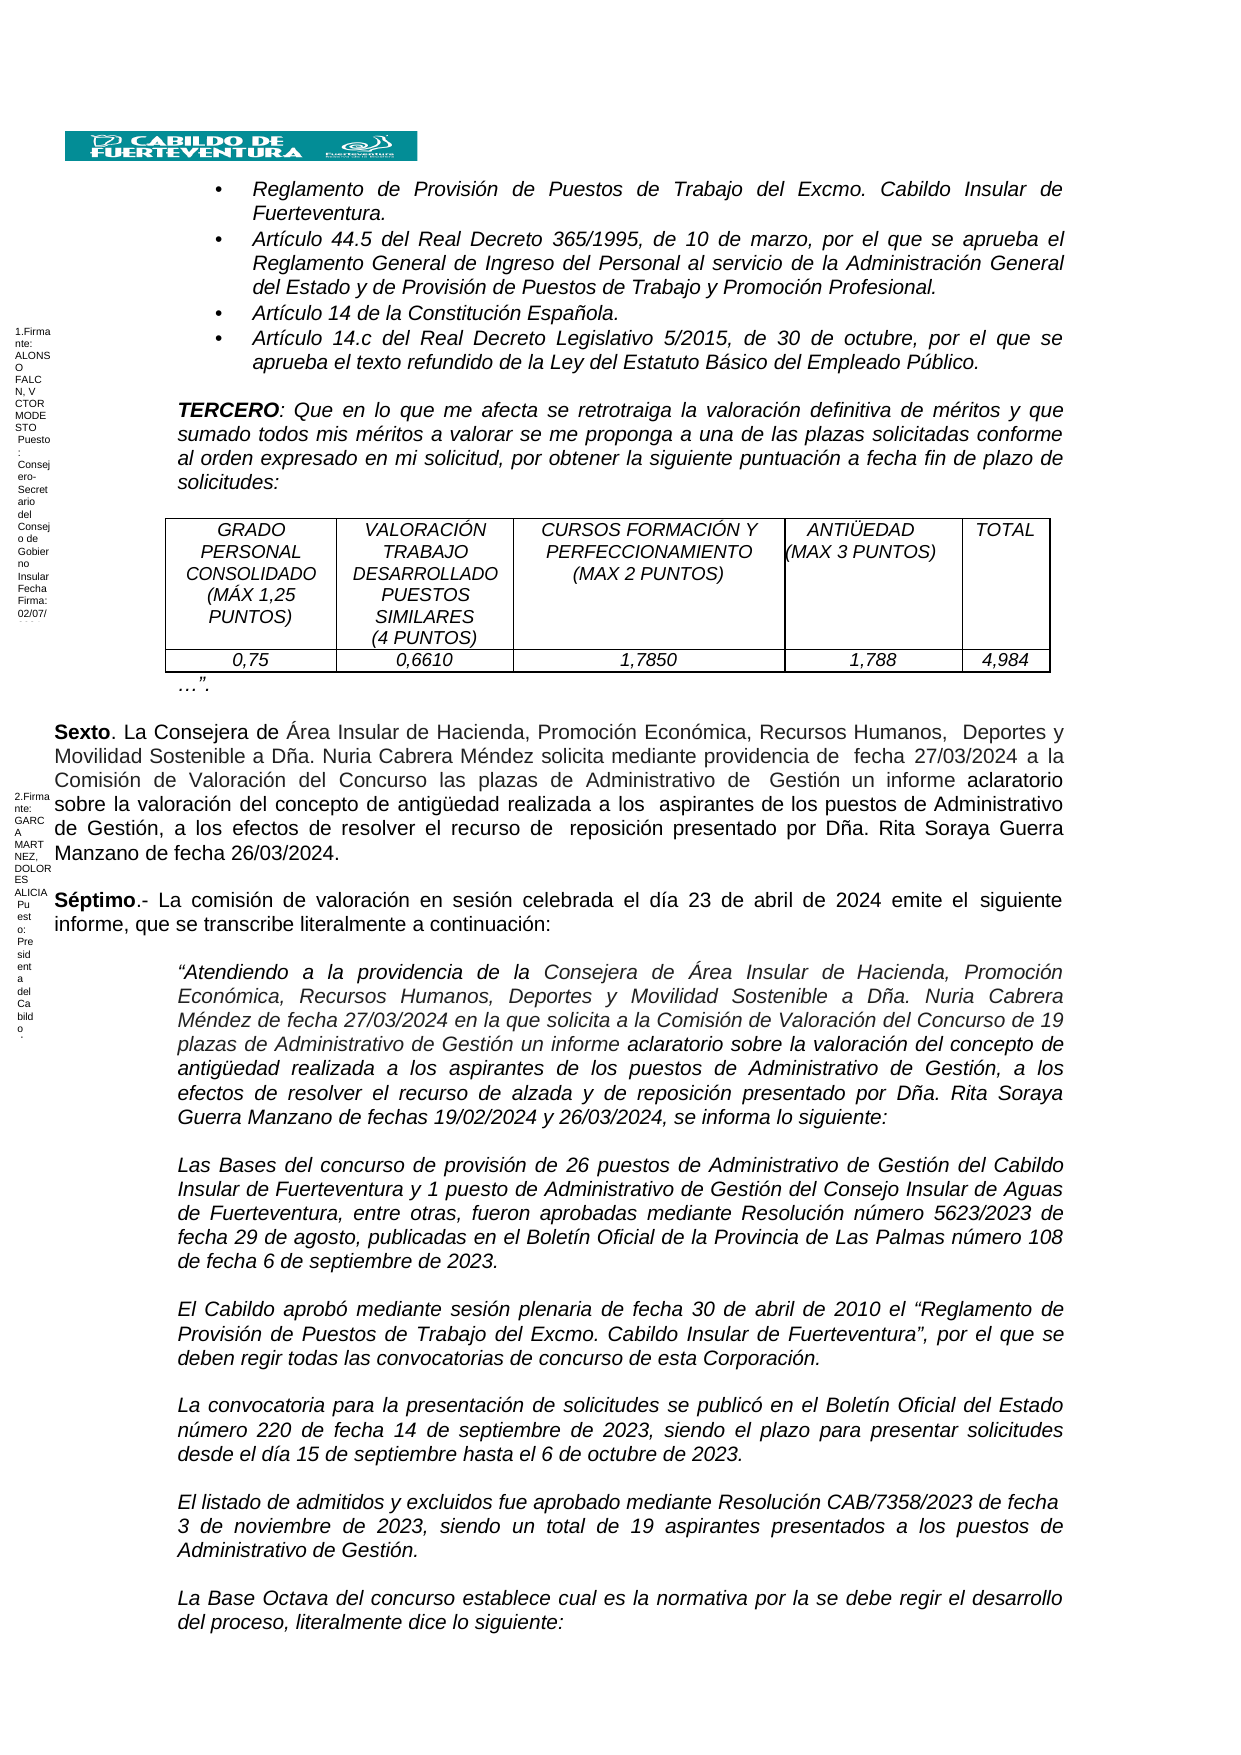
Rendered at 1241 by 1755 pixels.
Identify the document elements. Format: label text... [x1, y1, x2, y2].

table_cell 1,788 [786, 650, 962, 671]
table_cell 1,7850 [514, 650, 784, 671]
table_cell 4,984 [963, 650, 1049, 671]
list Reglamento de Provisión de Puestos de Trabajo del Excmo. Cabildo Insular de Fuerteventura. [215, 177, 1064, 225]
text El Cabildo aprobó mediante sesión plenaria de fecha 30 de abril de 2010 el “Reglamento de Provisión de Puestos de Trabajo del Excmo. Cabildo Insular de Fuerteventura”, por el que se deben regir todas las convocatorias de concurso de esta Corporación. [177, 1297, 1064, 1369]
table_header GRADO PERSONAL CONSOLIDADO (MÁX 1,25 PUNTOS) [166, 519, 336, 649]
text Sexto. La Consejera de Área Insular de Hacienda, Promoción Económica, Recursos Humanos, Deportes y Movilidad Sostenible a Dña. Nuria Cabrera Méndez solicita mediante providencia de fecha 27/03/2024 a la Comisión de Valoración del Concurso las plazas de Administrativo de Gestión un informe aclaratorio sobre la valoración del concepto de antigüedad realizada a los aspirantes de los puestos de Administrativo de Gestión, a los efectos de resolver el recurso de reposición presentado por Dña. Rita Soraya Guerra Manzano de fecha 26/03/2024. [54, 719, 1064, 864]
text …”. [177, 672, 1241, 696]
text Séptimo.- La comisión de valoración en sesión celebrada el día 23 de abril de 2024 emite el siguiente informe, que se transcribe literalmente a continuación: [54, 888, 1064, 936]
table_cell 0,75 [166, 650, 336, 671]
text “Atendiendo a la providencia de la Consejera de Área Insular de Hacienda, Promoción Económica, Recursos Humanos, Deportes y Movilidad Sostenible a Dña. Nuria Cabrera Méndez de fecha 27/03/2024 en la que solicita a la Comisión de Valoración del Concurso de 19 plazas de Administrativo de Gestión un informe aclaratorio sobre la valoración del concepto de antigüedad realizada a los aspirantes de los puestos de Administrativo de Gestión, a los efectos de resolver el recurso de alzada y de reposición presentado por Dña. Rita Soraya Guerra Manzano de fechas 19/02/2024 y 26/03/2024, se informa lo siguiente: [177, 959, 1064, 1128]
picture [366, 1708, 957, 1725]
list 1.Firmante: ALONSO FALC N, V CTOR MODESTO [15, 326, 52, 433]
list [12, 789, 52, 1038]
list Artículo 14.c del Real Decreto Legislativo 5/2015, de 30 de octubre, por el que se aprueba el texto refundido de la Ley del Estatuto Básico del Empleado Público. [215, 326, 1064, 374]
text TERCERO: Que en lo que me afecta se retrotraiga la valoración definitiva de méritos y que sumado todos mis méritos a valorar se me proponga a una de las plazas solicitadas conforme al orden expresado en mi solicitud, por obtener la siguiente puntuación a fecha fin de plazo de solicitudes: [177, 397, 1064, 494]
table_cell 0,6610 [337, 650, 513, 671]
table_header ANTIÜEDAD (MAX 3 PUNTOS) [786, 519, 962, 649]
table_header TOTAL [963, 519, 1049, 649]
text La convocatoria para la presentación de solicitudes se publicó en el Boletín Oficial del Estado número 220 de fecha 14 de septiembre de 2023, siendo el plazo para presentar solicitudes desde el día 15 de septiembre hasta el 6 de octubre de 2023. [177, 1393, 1064, 1466]
text La Base Octava del concurso establece cual es la normativa por la se debe regir el desarrollo del proceso, literalmente dice lo siguiente: [177, 1586, 1064, 1634]
list Puesto: Presidenta del Cabildo de Fuerteventura Fecha Firma: 02/07/2024 12:18:58 [17, 899, 34, 1038]
table_header CURSOS FORMACIÓN Y PERFECCIONAMIENTO (MAX 2 PUNTOS) [514, 519, 784, 649]
list [13, 325, 52, 621]
text Las Bases del concurso de provisión de 26 puestos de Administrativo de Gestión del Cabildo Insular de Fuerteventura y 1 puesto de Administrativo de Gestión del Consejo Insular de Aguas de Fuerteventura, entre otras, fueron aprobadas mediante Resolución número 5623/2023 de fecha 29 de agosto, publicadas en el Boletín Oficial de la Provincia de Las Palmas número 108 de fecha 6 de septiembre de 2023. [177, 1153, 1064, 1273]
list Artículo 14 de la Constitución Española. [215, 300, 1241, 324]
picture [65, 131, 418, 161]
list 2.Firmante: GARC A MART NEZ, DOLORES ALICIA [14, 790, 52, 898]
text El listado de admitidos y excluidos fue aprobado mediante Resolución CAB/7358/2023 de fecha [177, 1490, 1241, 1514]
list Artículo 44.5 del Real Decreto 365/1995, de 10 de marzo, por el que se aprueba el Reglamento General de Ingreso del Personal al servicio de la Administración General del Estado y de Provisión de Puestos de Trabajo y Promoción Profesional. [215, 227, 1064, 299]
text 3 de noviembre de 2023, siendo un total de 19 aspirantes presentados a los puestos de Administrativo de Gestión. [177, 1514, 1064, 1562]
table_header VALORACIÓN TRABAJO DESARROLLADO PUESTOS SIMILARES (4 PUNTOS) [337, 519, 513, 649]
list Puesto: Consejero-Secretario del Consejo de Gobierno Insular Fecha Firma: 02/07/2024 10:02:19 [18, 434, 51, 621]
